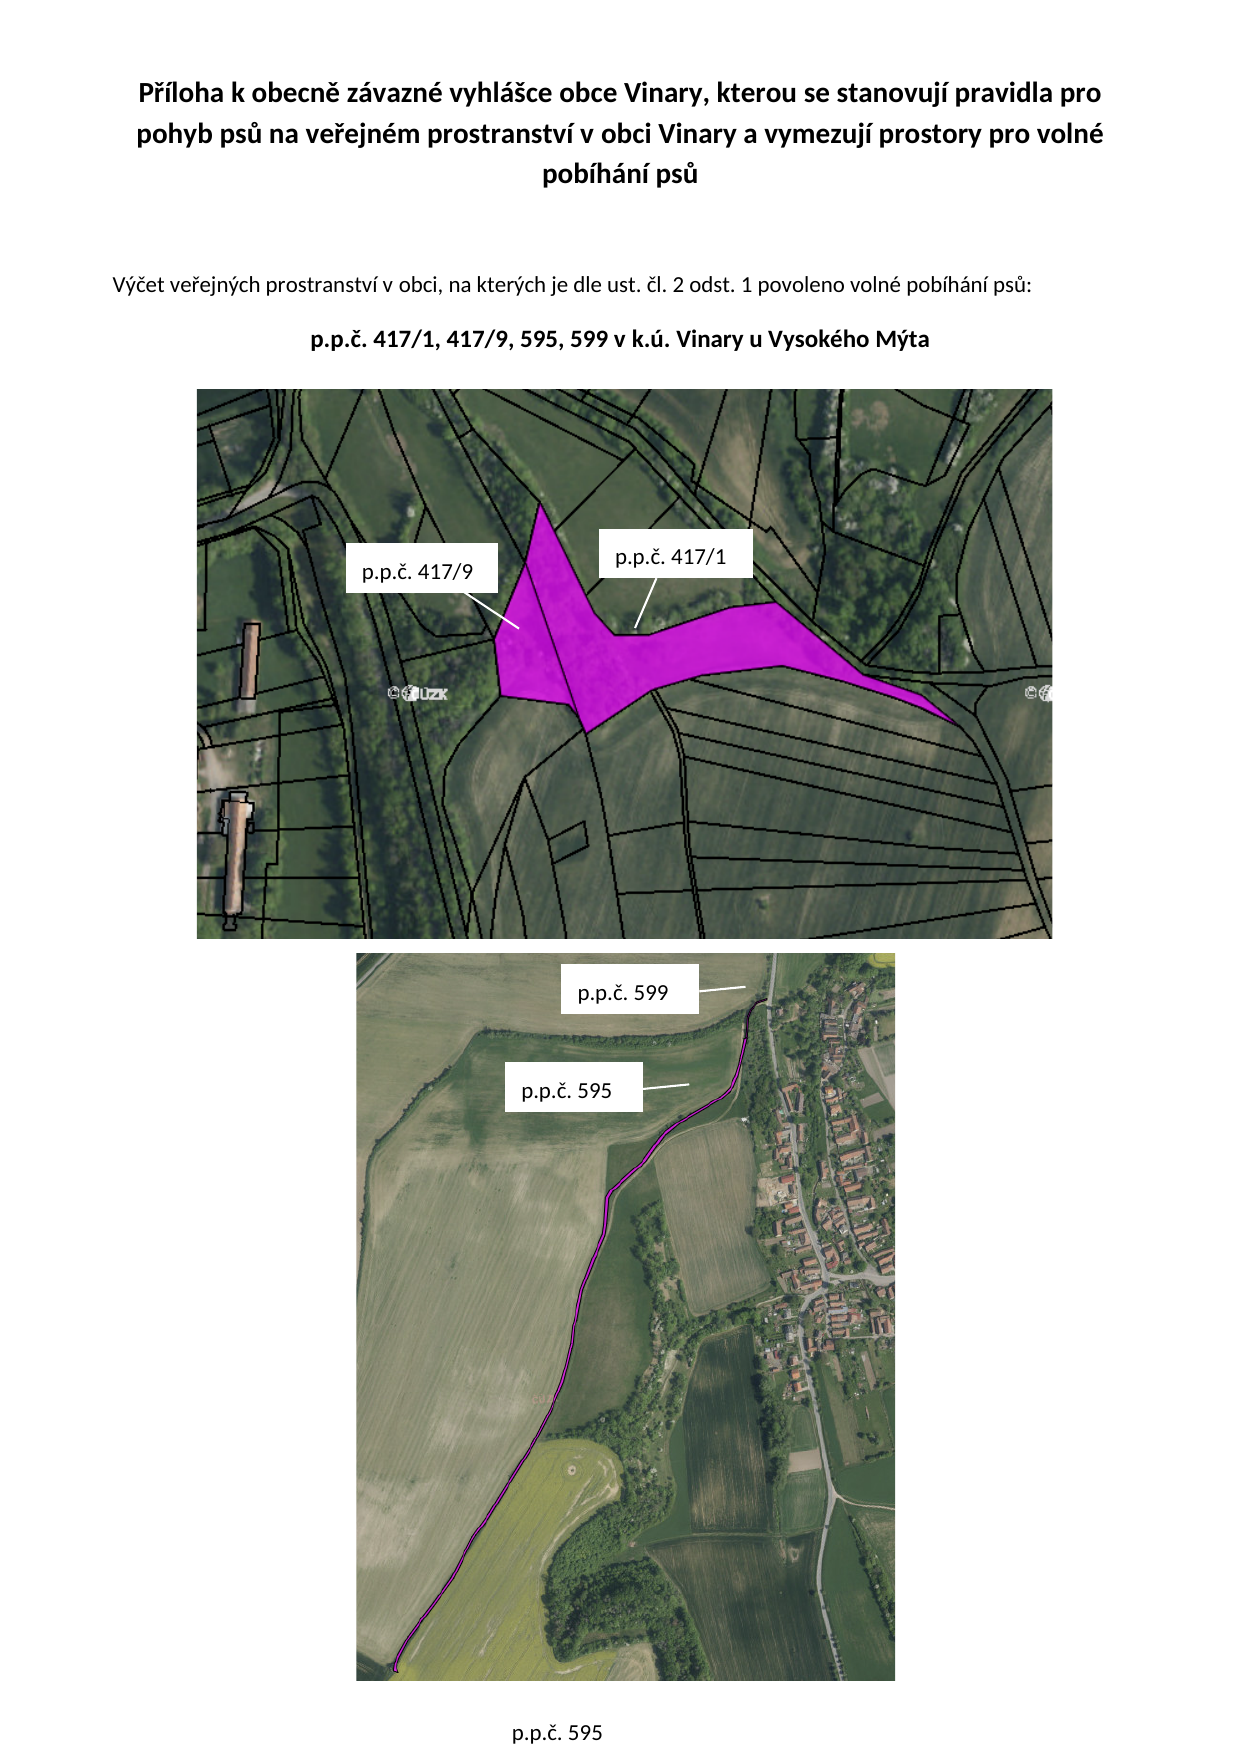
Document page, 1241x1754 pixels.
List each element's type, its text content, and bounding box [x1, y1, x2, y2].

text Příloha k obecně závazné vyhlášce obce Vinary, kterou se stanovují pravidla pro pohyb psů na veřejném prostranství v obci Vinary a vymezují prostory pro volné pobíhání psů [112, 74, 1128, 191]
text Výčet veřejných prostranství v obci, na kterých je dle ust. čl. 2 odst. 1 povoleno volné pobíhání psů: [112, 270, 1128, 298]
text p.p.č. 417/1, 417/9, 595, 599 v k.ú. Vinary u Vysokého Mýta [112, 323, 1128, 354]
